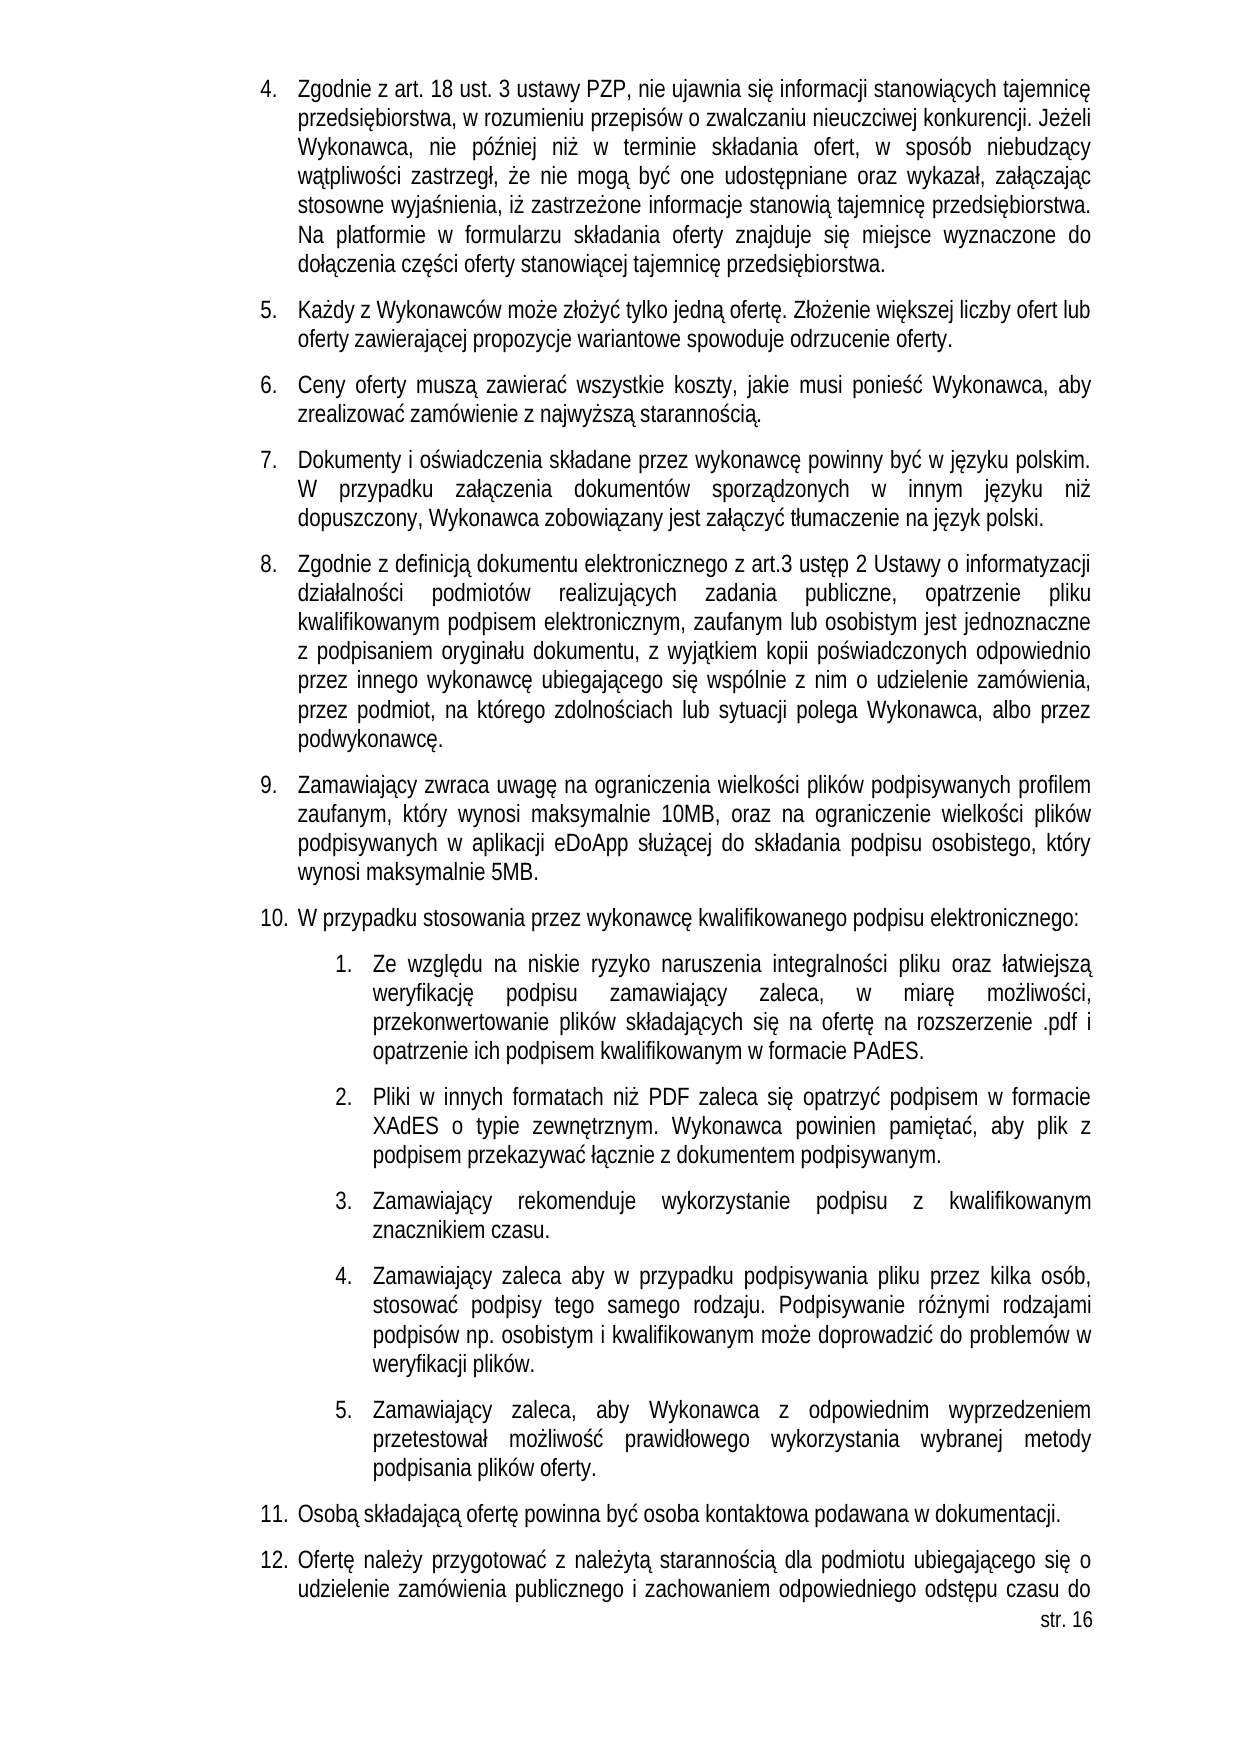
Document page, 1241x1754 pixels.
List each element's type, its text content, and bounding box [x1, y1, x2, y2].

list Zamawiający zaleca aby w przypadku podpisywania pliku przez kilka osób, stosować podpisy tego samego rodzaju. Podpisywanie różnymi rodzajami podpisów np. osobistym i kwalifikowanym może doprowadzić do problemów w weryfikacji plików. [335, 1261, 1093, 1377]
list Zgodnie z definicją dokumentu elektronicznego z art.3 ustęp 2 Ustawy o informatyzacji działalności podmiotów realizujących zadania publiczne, opatrzenie pliku kwalifikowanym podpisem elektronicznym, zaufanym lub osobistym jest jednoznaczne z podpisaniem oryginału dokumentu, z wyjątkiem kopii poświadczonych odpowiednio przez innego wykonawcę ubiegającego się wspólnie z nim o udzielenie zamówienia, przez podmiot, na którego zdolnościach lub sytuacji polega Wykonawca, albo przez podwykonawcę. [260, 549, 1093, 752]
list Osobą składającą ofertę powinna być osoba kontaktowa podawana w dokumentacji. [260, 1499, 1093, 1527]
list Zamawiający rekomenduje wykorzystanie podpisu z kwalifikowanym znacznikiem czasu. [335, 1186, 1093, 1244]
list Każdy z Wykonawców może złożyć tylko jedną ofertę. Złożenie większej liczby ofert lub oferty zawierającej propozycje wariantowe spowoduje odrzucenie oferty. [260, 294, 1093, 352]
list Pliki w innych formatach niż PDF zaleca się opatrzyć podpisem w formacie XAdES o typie zewnętrznym. Wykonawca powinien pamiętać, aby plik z podpisem przekazywać łącznie z dokumentem podpisywanym. [335, 1082, 1093, 1169]
list Zamawiający zaleca, aby Wykonawca z odpowiednim wyprzedzeniem przetestował możliwość prawidłowego wykorzystania wybranej metody podpisania plików oferty. [335, 1394, 1093, 1482]
list Zamawiający zwraca uwagę na ograniczenia wielkości plików podpisywanych profilem zaufanym, który wynosi maksymalnie 10MB, oraz na ograniczenie wielkości plików podpisywanych w aplikacji eDoApp służącej do składania podpisu osobistego, który wynosi maksymalnie 5MB. [260, 769, 1093, 886]
list W przypadku stosowania przez wykonawcę kwalifikowanego podpisu elektronicznego: [260, 903, 1093, 932]
list Ofertę należy przygotować z należytą starannością dla podmiotu ubiegającego się o udzielenie zamówienia publicznego i zachowaniem odpowiedniego odstępu czasu do [260, 1544, 1093, 1602]
list Ceny oferty muszą zawierać wszystkie koszty, jakie musi ponieść Wykonawca, aby zrealizować zamówienie z najwyższą starannością. [260, 369, 1093, 427]
list Ze względu na niskie ryzyko naruszenia integralności pliku oraz łatwiejszą weryfikację podpisu zamawiający zaleca, w miarę możliwości, przekonwertowanie plików składających się na ofertę na rozszerzenie .pdf i opatrzenie ich podpisem kwalifikowanym w formacie PAdES. [335, 949, 1093, 1065]
list Zgodnie z art. 18 ust. 3 ustawy PZP, nie ujawnia się informacji stanowiących tajemnicę przedsiębiorstwa, w rozumieniu przepisów o zwalczaniu nieuczciwej konkurencji. Jeżeli Wykonawca, nie później niż w terminie składania ofert, w sposób niebudzący wątpliwości zastrzegł, że nie mogą być one udostępniane oraz wykazał, załączając stosowne wyjaśnienia, iż zastrzeżone informacje stanowią tajemnicę przedsiębiorstwa. Na platformie w formularzu składania oferty znajduje się miejsce wyznaczone do dołączenia części oferty stanowiącej tajemnicę przedsiębiorstwa. [260, 74, 1093, 277]
list Dokumenty i oświadczenia składane przez wykonawcę powinny być w języku polskim. W przypadku załączenia dokumentów sporządzonych w innym języku niż dopuszczony, Wykonawca zobowiązany jest załączyć tłumaczenie na język polski. [260, 444, 1093, 532]
